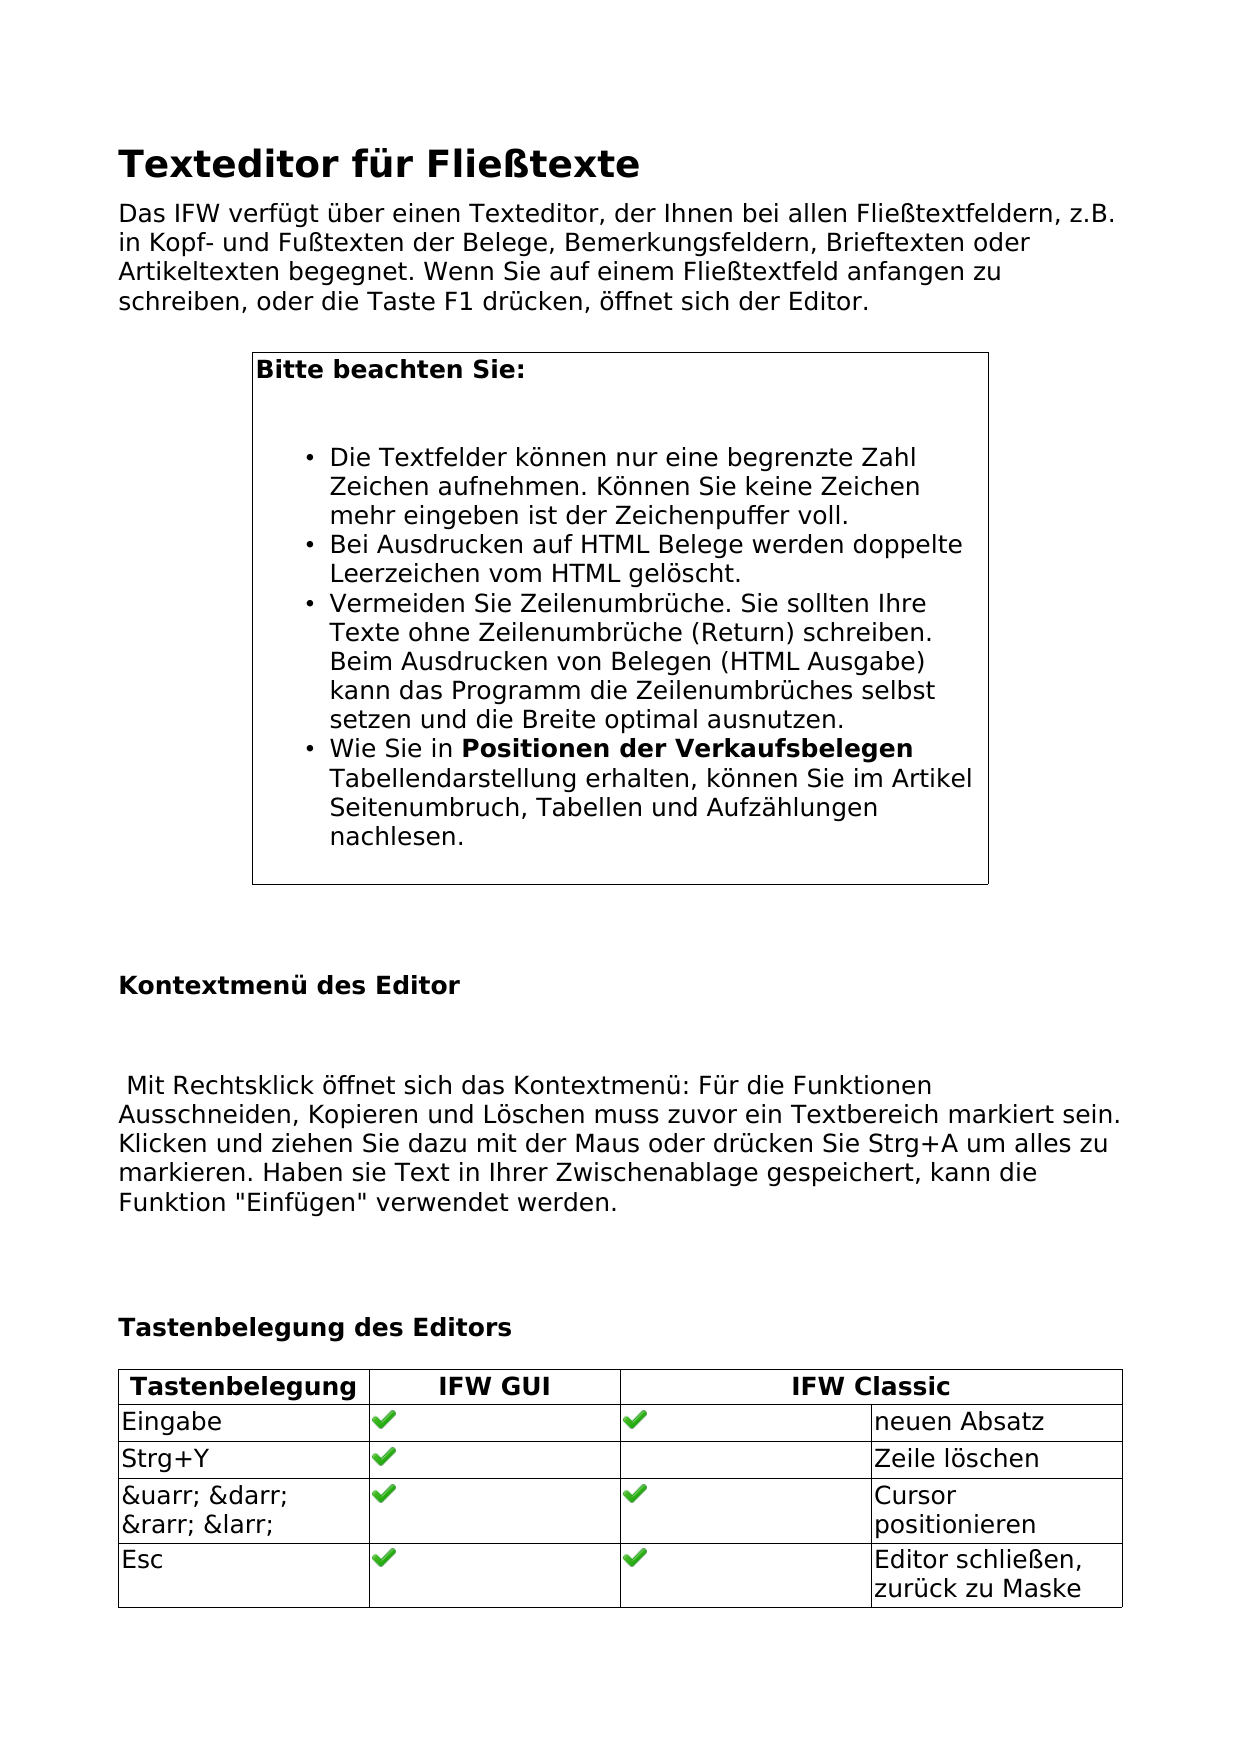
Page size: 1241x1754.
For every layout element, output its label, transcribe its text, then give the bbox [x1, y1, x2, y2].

table_header IFW Classic [621, 1370, 1122, 1404]
picture [372, 1545, 397, 1571]
table_header Tastenbelegung [119, 1370, 369, 1404]
table_header IFW GUI [370, 1370, 620, 1404]
table_cell [370, 1442, 620, 1478]
table_cell Editor schließen, zurück zu Maske [872, 1544, 1122, 1607]
table_header Bitte beachten Sie: Die Textfelder können nur eine begrenzte Zahl Zeichen aufnehmen. Können Sie keine Zeichen mehr eingeben ist der Zeichenpuffer voll. Bei Ausdrucken auf HTML Belege werden doppelte Leerzeichen vom HTML gelöscht. Vermeiden Sie Zeilenumbrüche. Sie sollten Ihre Texte ohne Zeilenumbrüche (Return) schreiben. Beim Ausdrucken von Belegen (HTML Ausgabe) kann das Programm die Zeilenumbrüches selbst setzen und die Breite optimal ausnutzen. Wie Sie in Positionen der Verkaufsbelegen Tabellendarstellung erhalten, können Sie im Artikel Seitenumbruch, Tabellen und Aufzählungen nachlesen. [253, 353, 988, 884]
table_cell [621, 1405, 871, 1441]
table_cell &uarr; &darr; &rarr; &larr; [119, 1479, 369, 1542]
picture [372, 1407, 397, 1433]
picture [622, 1407, 648, 1433]
table_cell Esc [119, 1544, 369, 1607]
table_cell [621, 1479, 871, 1542]
subtitle Texteditor für Fließtexte [118, 143, 1122, 187]
text Mit Rechtsklick öffnet sich das Kontextmenü: Für die Funktionen Ausschneiden, Kopieren und Löschen muss zuvor ein Textbereich markiert sein. Klicken und ziehen Sie dazu mit der Maus oder drücken Sie Strg+A um alles zu markieren. Haben sie Text in Ihrer Zwischenablage gespeichert, kann die Funktion "Einfügen" verwendet werden. [118, 1013, 1122, 1275]
picture [622, 1545, 648, 1571]
table_cell [370, 1544, 620, 1607]
table_cell Cursor positionieren [872, 1479, 1122, 1542]
picture [372, 1444, 397, 1470]
subtitle Tastenbelegung des Editors [118, 1313, 1122, 1342]
table_cell Strg+Y [119, 1442, 369, 1478]
table_cell Eingabe [119, 1405, 369, 1441]
table_cell [370, 1479, 620, 1542]
table_cell [370, 1405, 620, 1441]
picture [372, 1481, 397, 1507]
table_cell [621, 1544, 871, 1607]
text Das IFW verfügt über einen Texteditor, der Ihnen bei allen Fließtextfeldern, z.B. in Kopf- und Fußtexten der Belege, Bemerkungsfeldern, Brieftexten oder Artikeltexten begegnet. Wenn Sie auf einem Fließtextfeld anfangen zu schreiben, oder die Taste F1 drücken, öffnet sich der Editor. [118, 199, 1122, 316]
picture [622, 1481, 648, 1507]
subtitle Kontextmenü des Editor [118, 971, 1122, 1000]
table_cell Zeile löschen [872, 1442, 1122, 1478]
table_cell [621, 1442, 871, 1478]
table_cell neuen Absatz [872, 1405, 1122, 1441]
